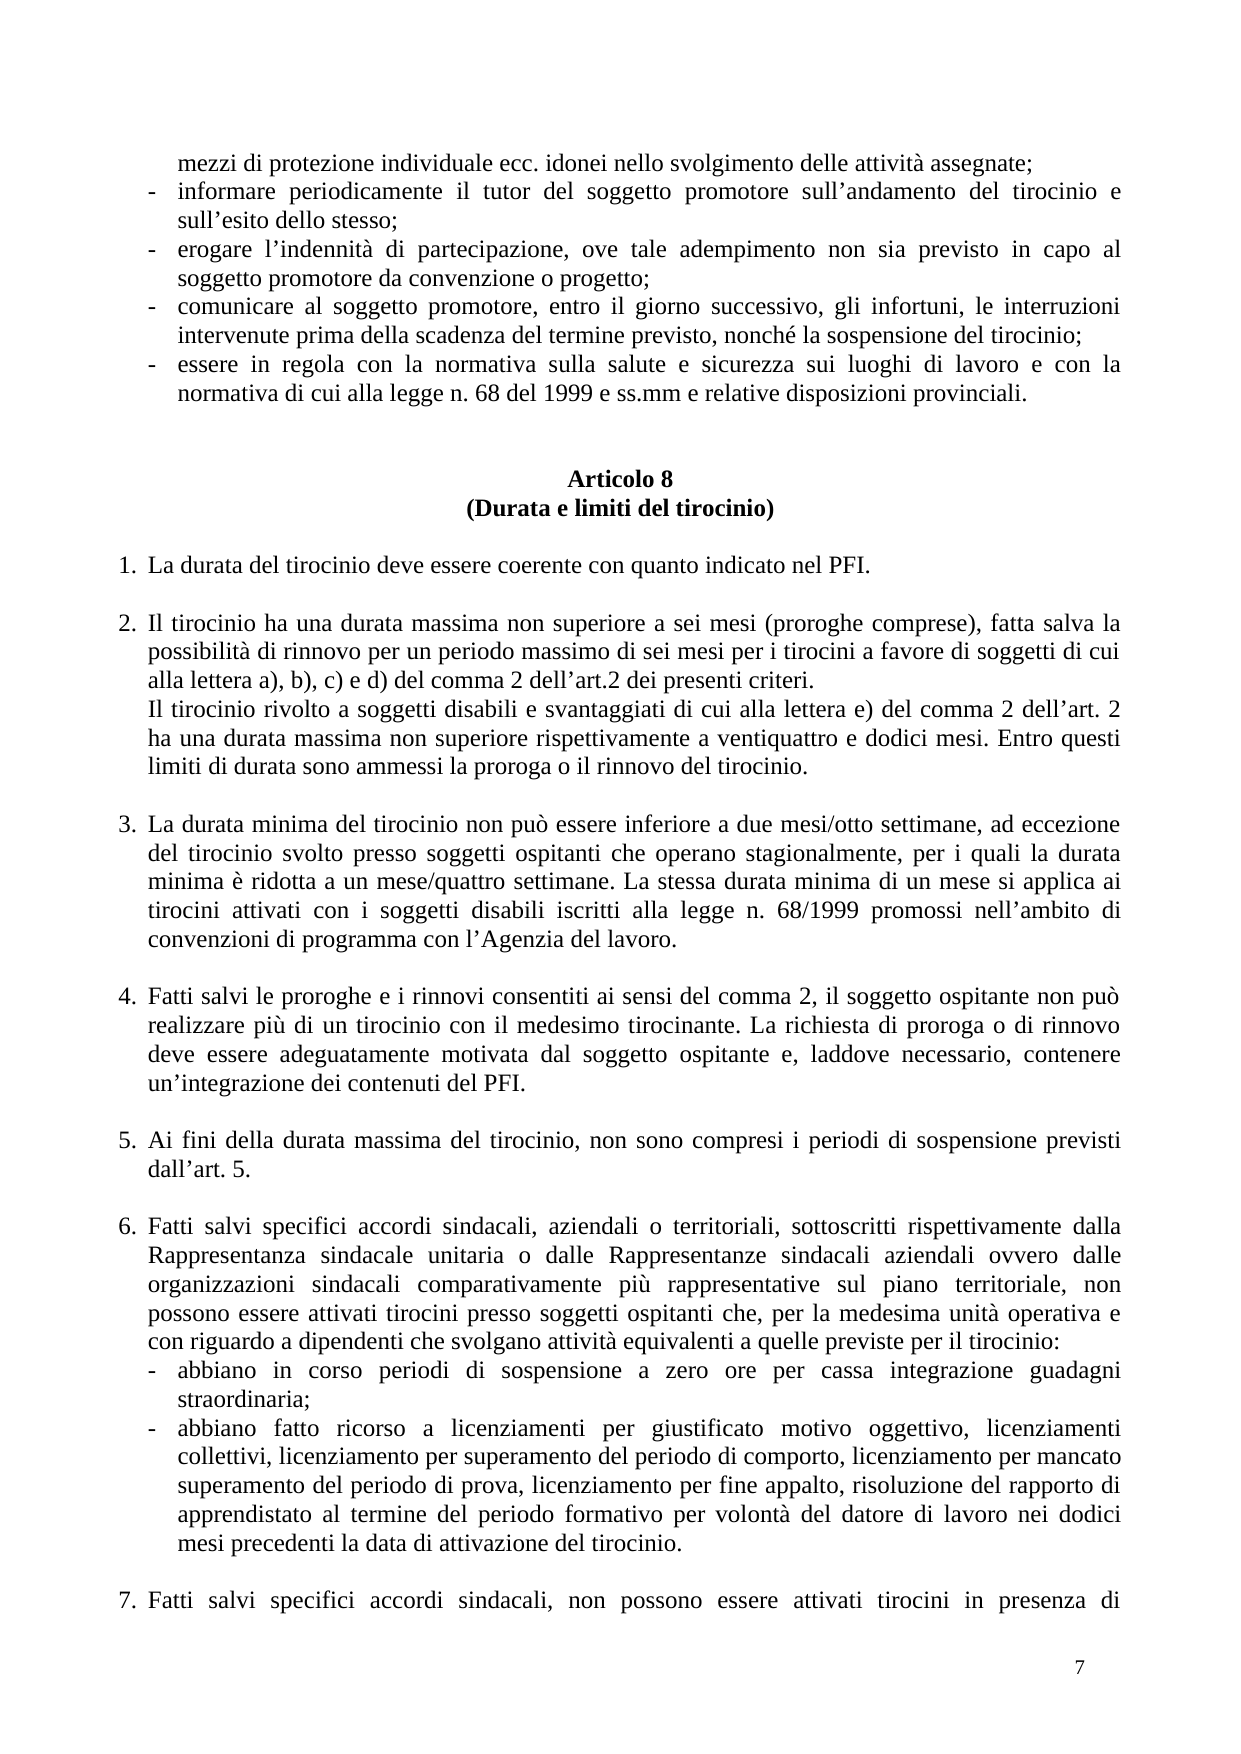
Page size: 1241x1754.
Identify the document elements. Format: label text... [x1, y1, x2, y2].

text - comunicare al soggetto promotore, entro il giorno successivo, gli infortuni, le interruzioni intervenute prima della scadenza del termine previsto, nonché la sospensione del tirocinio; [148, 291, 1122, 349]
text - essere in regola con la normativa sulla salute e sicurezza sui luoghi di lavoro e con la normativa di cui alla legge n. 68 del 1999 e ss.mm e relative disposizioni provinciali. [148, 349, 1122, 406]
text Articolo 8 [118, 464, 1122, 493]
text mezzi di protezione individuale ecc. idonei nello svolgimento delle attività assegnate; [148, 148, 1122, 176]
text (Durata e limiti del tirocinio) [118, 493, 1122, 521]
text 2. Il tirocinio ha una durata massima non superiore a sei mesi (proroghe comprese), fatta salva la possibilità di rinnovo per un periodo massimo di sei mesi per i tirocini a favore di soggetti di cui alla lettera a), b), c) e d) del comma 2 dell’art.2 dei presenti criteri. [118, 608, 1122, 694]
text - erogare l’indennità di partecipazione, ove tale adempimento non sia previsto in capo al soggetto promotore da convenzione o progetto; [148, 234, 1122, 291]
text 7. Fatti salvi specifici accordi sindacali, non possono essere attivati tirocini in presenza di [118, 1585, 1122, 1614]
text 3. La durata minima del tirocinio non può essere inferiore a due mesi/otto settimane, ad eccezione del tirocinio svolto presso soggetti ospitanti che operano stagionalmente, per i quali la durata minima è ridotta a un mese/quattro settimane. La stessa durata minima di un mese si applica ai tirocini attivati con i soggetti disabili iscritti alla legge n. 68/1999 promossi nell’ambito di convenzioni di programma con l’Agenzia del lavoro. [118, 809, 1122, 953]
text 6. Fatti salvi specifici accordi sindacali, aziendali o territoriali, sottoscritti rispettivamente dalla Rappresentanza sindacale unitaria o dalle Rappresentanze sindacali aziendali ovvero dalle organizzazioni sindacali comparativamente più rappresentative sul piano territoriale, non possono essere attivati tirocini presso soggetti ospitanti che, per la medesima unità operativa e con riguardo a dipendenti che svolgano attività equivalenti a quelle previste per il tirocinio: [118, 1211, 1122, 1355]
text Il tirocinio rivolto a soggetti disabili e svantaggiati di cui alla lettera e) del comma 2 dell’art. 2 ha una durata massima non superiore rispettivamente a ventiquattro e dodici mesi. Entro questi limiti di durata sono ammessi la proroga o il rinnovo del tirocinio. [148, 694, 1122, 780]
text - abbiano in corso periodi di sospensione a zero ore per cassa integrazione guadagni straordinaria; [148, 1355, 1122, 1413]
text - abbiano fatto ricorso a licenziamenti per giustificato motivo oggettivo, licenziamenti collettivi, licenziamento per superamento del periodo di comporto, licenziamento per mancato superamento del periodo di prova, licenziamento per fine appalto, risoluzione del rapporto di apprendistato al termine del periodo formativo per volontà del datore di lavoro nei dodici mesi precedenti la data di attivazione del tirocinio. [148, 1413, 1122, 1556]
text 5. Ai fini della durata massima del tirocinio, non sono compresi i periodi di sospensione previsti dall’art. 5. [118, 1125, 1122, 1183]
text 4. Fatti salvi le proroghe e i rinnovi consentiti ai sensi del comma 2, il soggetto ospitante non può realizzare più di un tirocinio con il medesimo tirocinante. La richiesta di proroga o di rinnovo deve essere adeguatamente motivata dal soggetto ospitante e, laddove necessario, contenere un’integrazione dei contenuti del PFI. [118, 981, 1122, 1096]
text - informare periodicamente il tutor del soggetto promotore sull’andamento del tirocinio e sull’esito dello stesso; [148, 176, 1122, 234]
text 1. La durata del tirocinio deve essere coerente con quanto indicato nel PFI. [118, 550, 1122, 579]
